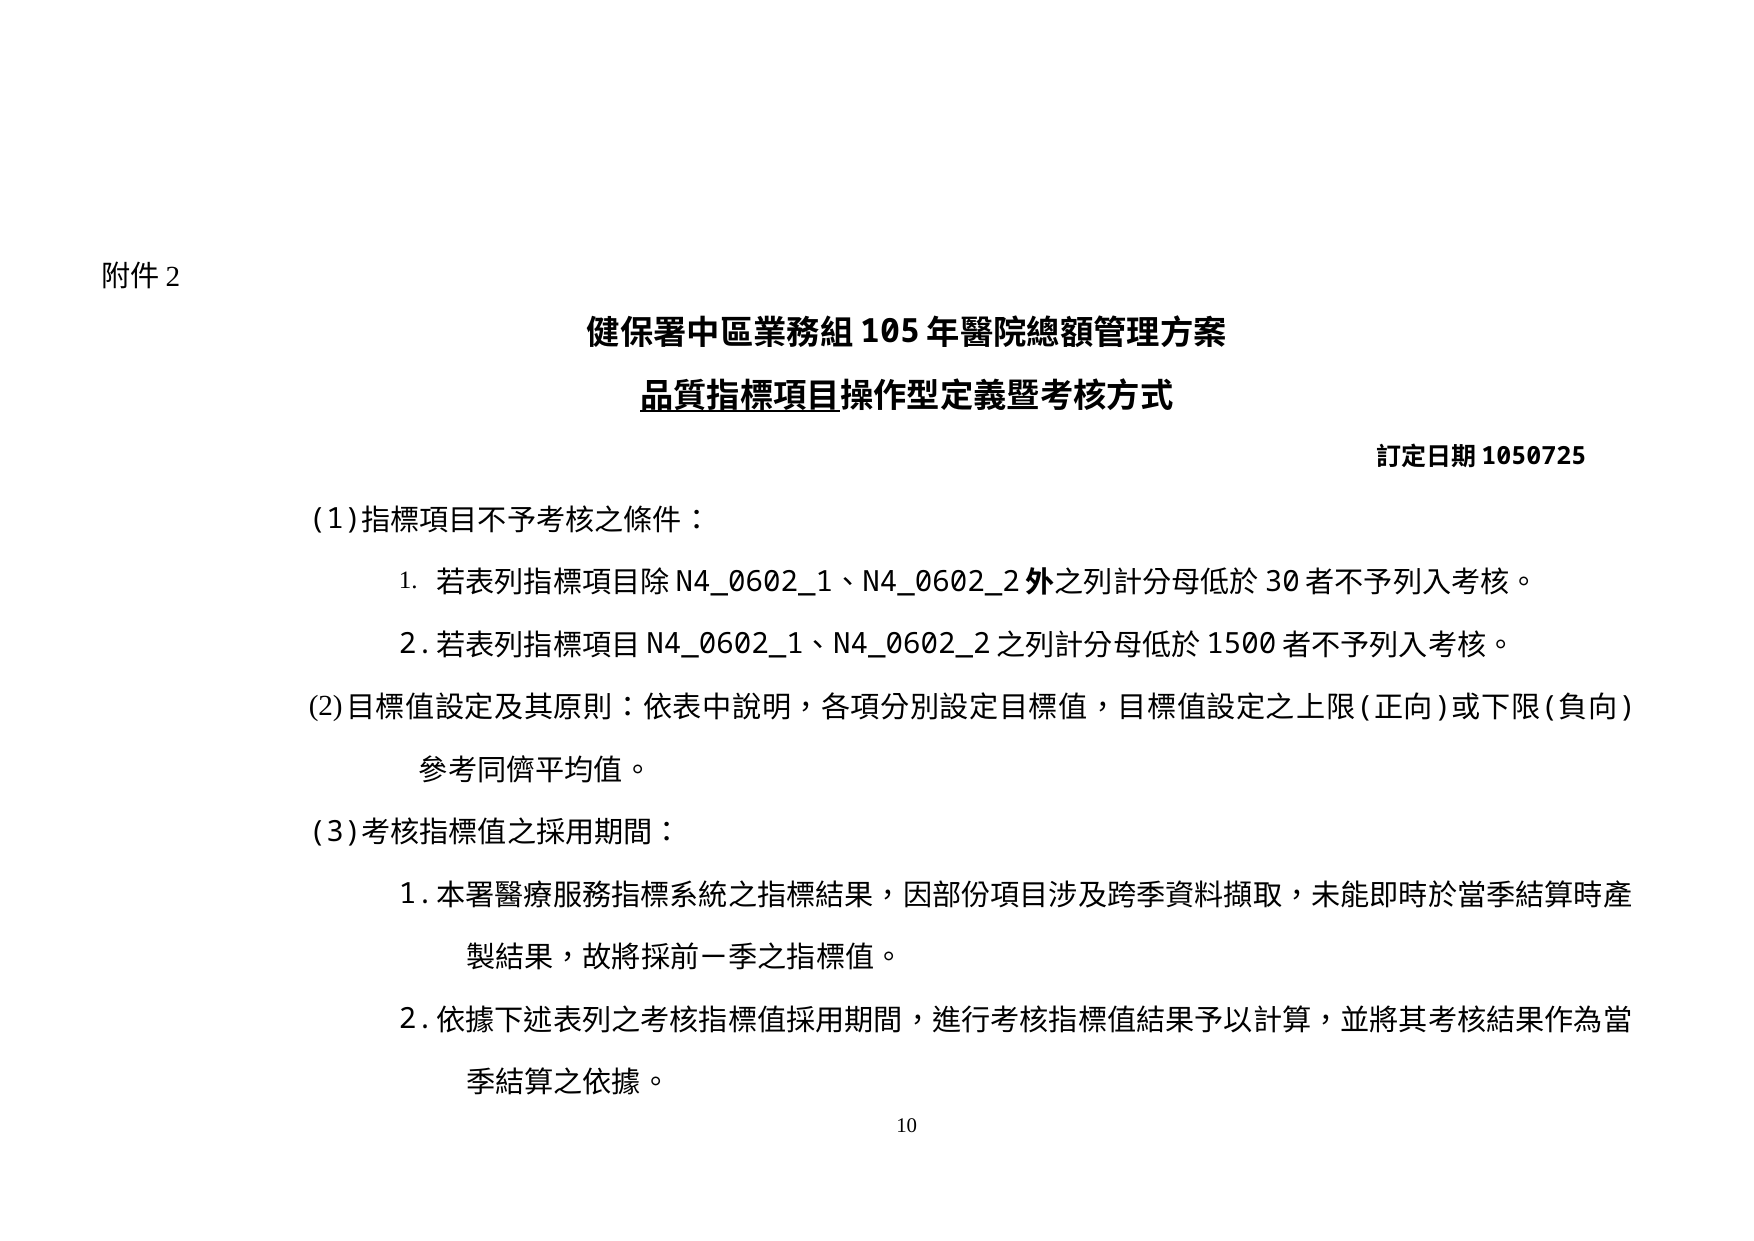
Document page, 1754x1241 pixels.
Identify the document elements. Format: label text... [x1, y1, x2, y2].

list 指標項目不予考核之條件： [308, 476, 1636, 538]
text 健保署中區業務組105年醫院總額管理方案 [177, 288, 1636, 351]
list 若表列指標項目除N4_0602_1、N4_0602_2外之列計分母低於30者不予列入考核。 [399, 538, 1636, 601]
text 品質指標項目操作型定義暨考核方式 [177, 351, 1636, 413]
text [86, 245, 199, 318]
list 目標值設定及其原則：依表中說明，各項分別設定目標值，目標值設定之上限(正向)或下限(負向)參考同儕平均值。 [308, 663, 1636, 788]
list 依據下述表列之考核指標值採用期間，進行考核指標值結果予以計算，並將其考核結果作為當季結算之依據。 [399, 976, 1636, 1101]
text 訂定日期1050725 [177, 413, 1586, 476]
list 考核指標值之採用期間： [308, 788, 1636, 851]
list 若表列指標項目N4_0602_1、N4_0602_2之列計分母低於1500者不予列入考核。 [399, 601, 1636, 663]
text 附件2 [101, 253, 184, 295]
list 本署醫療服務指標系統之指標結果，因部份項目涉及跨季資料擷取，未能即時於當季結算時產製結果，故將採前ㄧ季之指標值。 [399, 851, 1636, 976]
